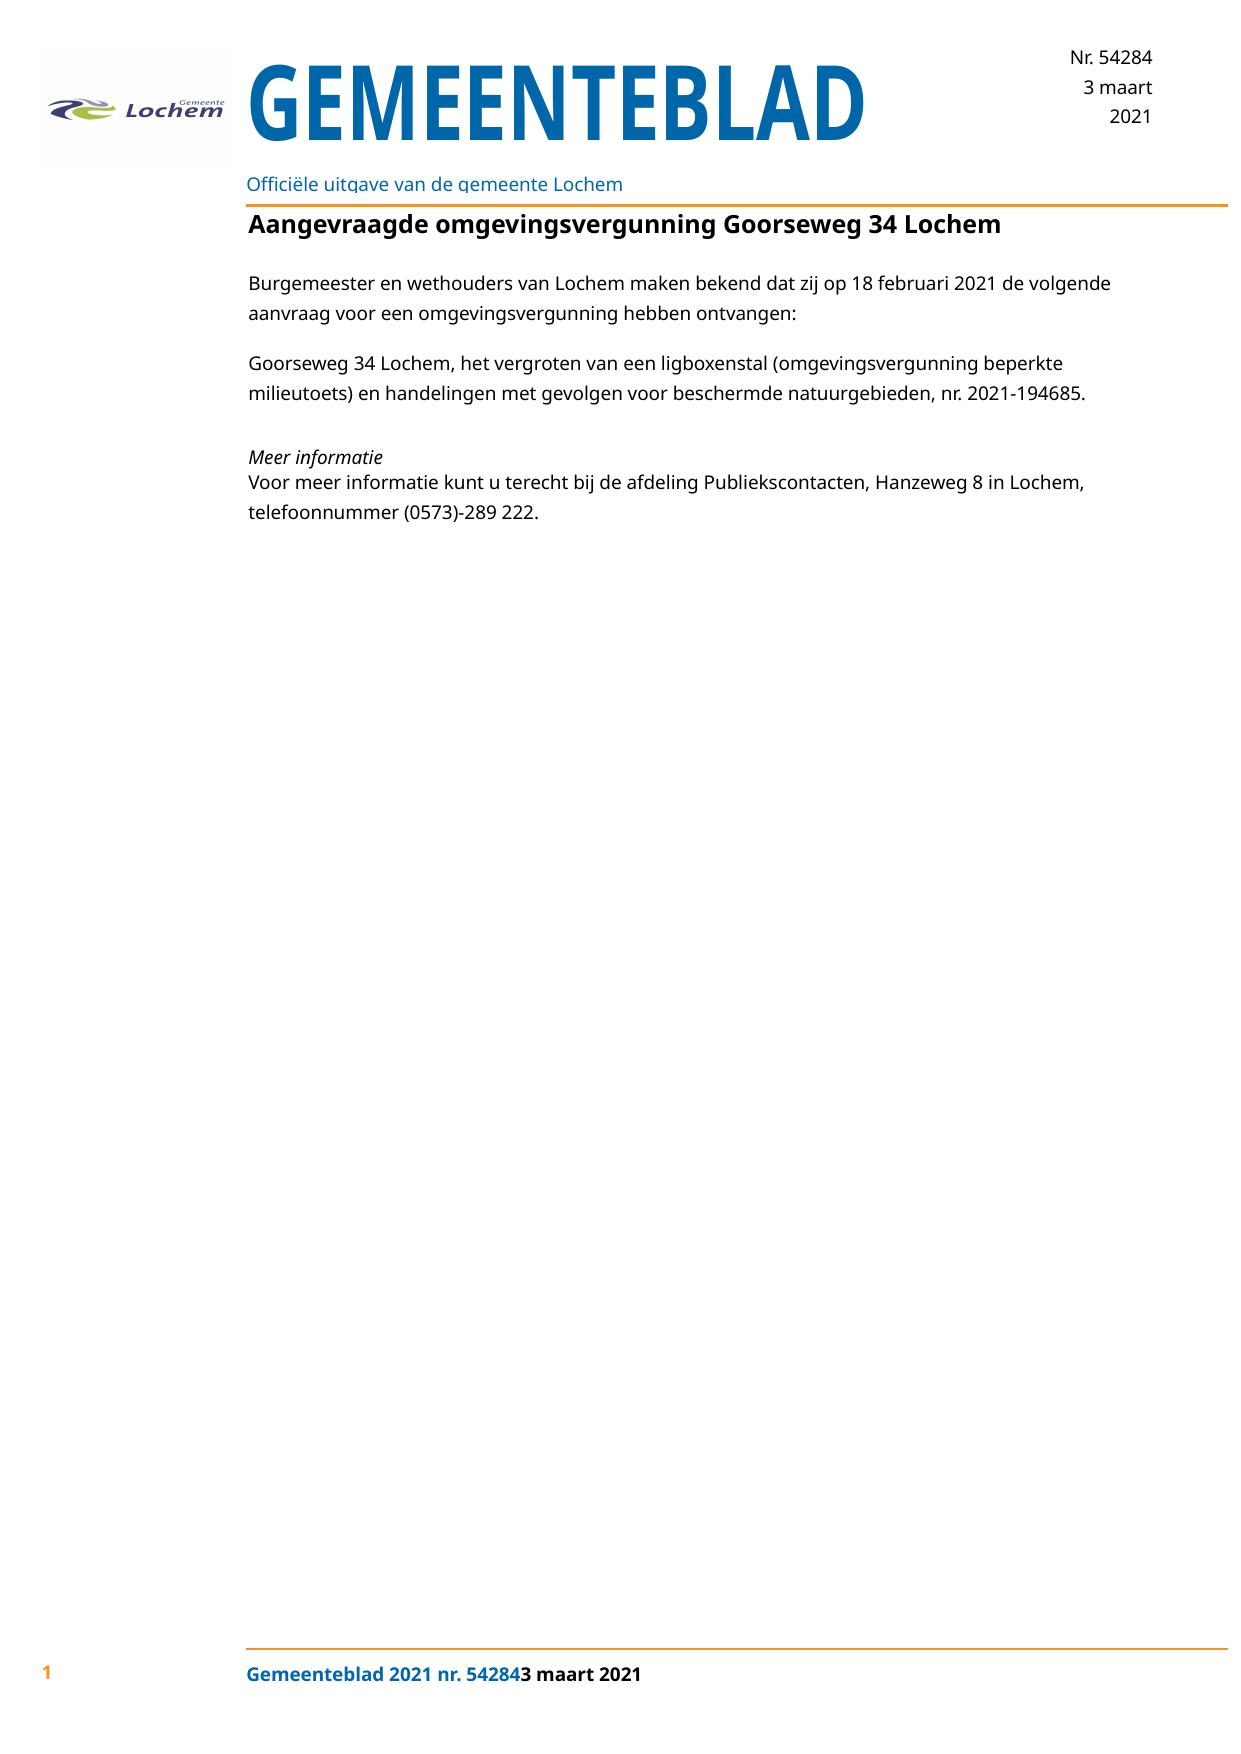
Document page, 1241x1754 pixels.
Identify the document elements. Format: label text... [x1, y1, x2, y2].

text Aangevraagde omgevingsvergunning Goorseweg 34 Lochem [248, 207, 1152, 241]
text Voor meer informatie kunt u terecht bij de afdeling Publiekscontacten, Hanzeweg 8 in Lochem, telefoonnummer (0573)-289 222. [248, 469, 1152, 525]
text Burgemeester en wethouders van Lochem maken bekend dat zij op 18 februari 2021 de volgende aanvraag voor een omgevingsvergunning hebben ontvangen: [248, 270, 1152, 326]
text Meer informatie [248, 444, 1152, 469]
text Goorseweg 34 Lochem, het vergroten van een ligboxenstal (omgevingsvergunning beperkte milieutoets) en handelingen met gevolgen voor beschermde natuurgebieden, nr. 2021-194685. [248, 350, 1152, 406]
picture [41, 47, 231, 172]
